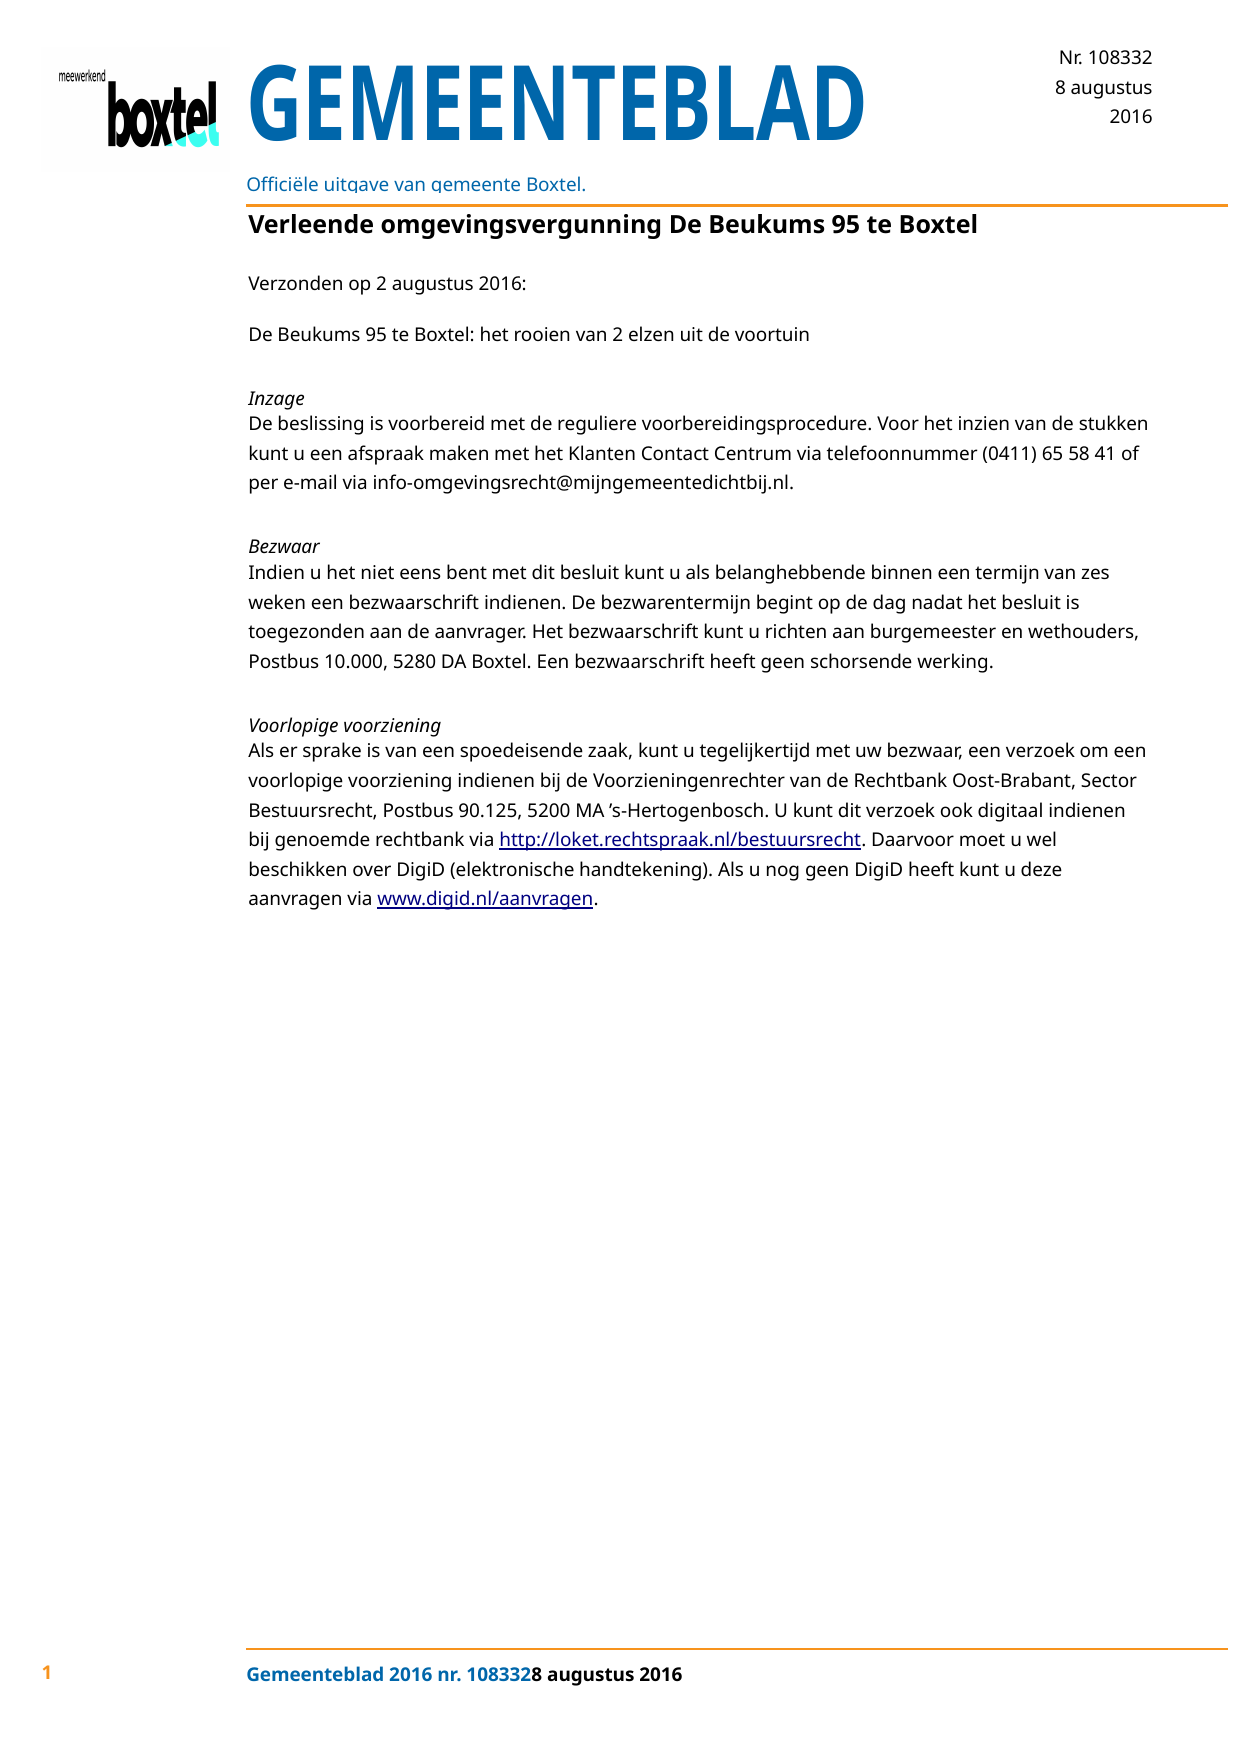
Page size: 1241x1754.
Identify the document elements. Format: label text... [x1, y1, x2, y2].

text Indien u het niet eens bent met dit besluit kunt u als belanghebbende binnen een termijn van zes weken een bezwaarschrift indienen. De bezwarentermijn begint op de dag nadat het besluit is toegezonden aan de aanvrager. Het bezwaarschrift kunt u richten aan burgemeester en wethouders, Postbus 10.000, 5280 DA Boxtel. Een bezwaarschrift heeft geen schorsende werking. [248, 559, 1152, 674]
text Bezwaar [248, 533, 1152, 559]
text Voorlopige voorziening [248, 712, 1152, 738]
picture [41, 47, 231, 172]
text De Beukums 95 te Boxtel: het rooien van 2 elzen uit de voortuin [248, 321, 1152, 346]
text Inzage [248, 385, 1152, 410]
text Verleende omgevingsvergunning De Beukums 95 te Boxtel [248, 207, 1152, 241]
text De beslissing is voorbereid met de reguliere voorbereidingsprocedure. Voor het inzien van de stukken kunt u een afspraak maken met het Klanten Contact Centrum via telefoonnummer (0411) 65 58 41 of per e-mail via info-omgevingsrecht@mijngemeentedichtbij.nl. [248, 410, 1152, 495]
text Verzonden op 2 augustus 2016: [248, 270, 1152, 296]
text Als er sprake is van een spoedeisende zaak, kunt u tegelijkertijd met uw bezwaar, een verzoek om een voorlopige voorziening indienen bij de Voorzieningenrechter van de Rechtbank Oost-Brabant, Sector Bestuursrecht, Postbus 90.125, 5200 MA ’s-Hertogenbosch. U kunt dit verzoek ook digitaal indienen bij genoemde rechtbank via http://loket.rechtspraak.nl/bestuursrecht. Daarvoor moet u wel beschikken over DigiD (elektronische handtekening). Als u nog geen DigiD heeft kunt u deze aanvragen via www.digid.nl/aanvragen. [248, 738, 1152, 911]
